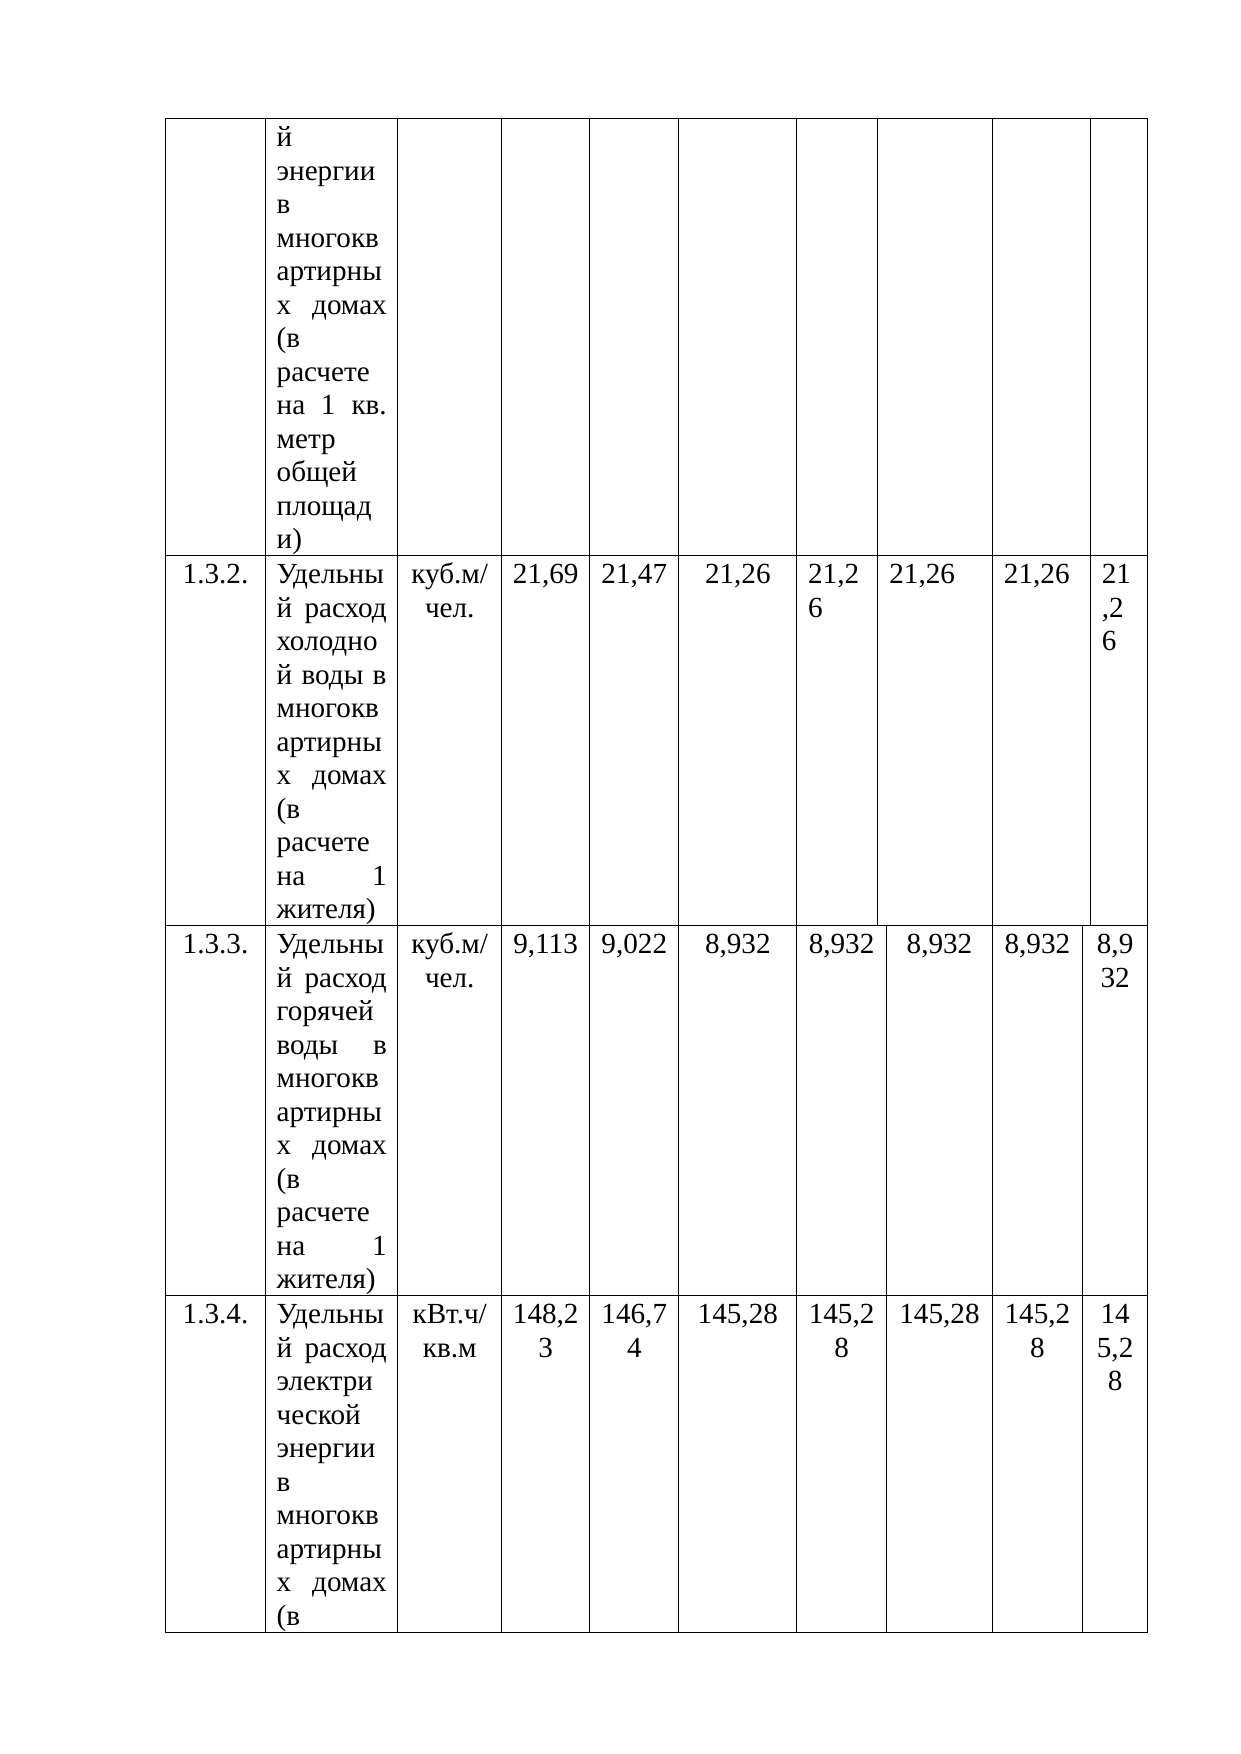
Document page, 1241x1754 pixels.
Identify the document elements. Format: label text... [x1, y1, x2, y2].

table_cell 145,28 [1083, 1296, 1147, 1632]
table_cell [1148, 118, 1153, 555]
table_cell кВт.ч/кв.м [398, 1296, 501, 1632]
table_cell [993, 119, 1090, 555]
table_cell [502, 119, 589, 555]
table_cell Удельный расход холодной воды в многоквартирных домах (в расчете на 1 жителя) [266, 556, 397, 925]
table_cell [590, 119, 678, 555]
table_cell [878, 119, 992, 555]
table_cell 8,932 [993, 926, 1082, 1295]
table_cell 8,932 [679, 926, 796, 1295]
table_cell 148,23 [502, 1296, 589, 1632]
table_cell 21,26 [679, 556, 796, 925]
table_cell 145,28 [993, 1296, 1082, 1632]
table_cell 21,26 [797, 556, 877, 925]
table_cell [1091, 119, 1147, 555]
table_cell куб.м/чел. [398, 926, 501, 1295]
table_cell 145,28 [797, 1296, 886, 1632]
table_cell 21,26 [1091, 556, 1147, 925]
table_cell й энергии в многоквартирных домах (в расчете на 1 кв. метр общей площади) [266, 119, 397, 555]
table_cell [1148, 1295, 1153, 1632]
table_cell [166, 119, 265, 555]
table_cell 145,28 [887, 1296, 992, 1632]
table_cell 145,28 [679, 1296, 796, 1632]
table_cell 8,932 [797, 926, 886, 1295]
table_cell 21,26 [993, 556, 1090, 925]
table_cell [679, 119, 796, 555]
table_cell куб.м/чел. [398, 556, 501, 925]
table_cell [398, 119, 501, 555]
table_cell 21,69 [502, 556, 589, 925]
table_cell 8,932 [887, 926, 992, 1295]
table_cell 21,47 [590, 556, 678, 925]
table_cell 8,932 [1083, 926, 1147, 1295]
table_cell Удельный расход электрической энергии в многоквартирных домах (в [266, 1296, 397, 1632]
table_cell 9,113 [502, 926, 589, 1295]
table_cell 1.3.2. [166, 556, 265, 925]
table_cell 1.3.4. [166, 1296, 265, 1632]
table_cell Удельный расход горячей воды в многоквартирных домах (в расчете на 1 жителя) [266, 926, 397, 1295]
table_cell [797, 119, 877, 555]
table_cell 9,022 [590, 926, 678, 1295]
table_cell 1.3.3. [166, 926, 265, 1295]
table_cell [1148, 555, 1153, 925]
table_cell 21,26 [878, 556, 992, 925]
table_cell [1148, 925, 1153, 1295]
table_cell 146,74 [590, 1296, 678, 1632]
